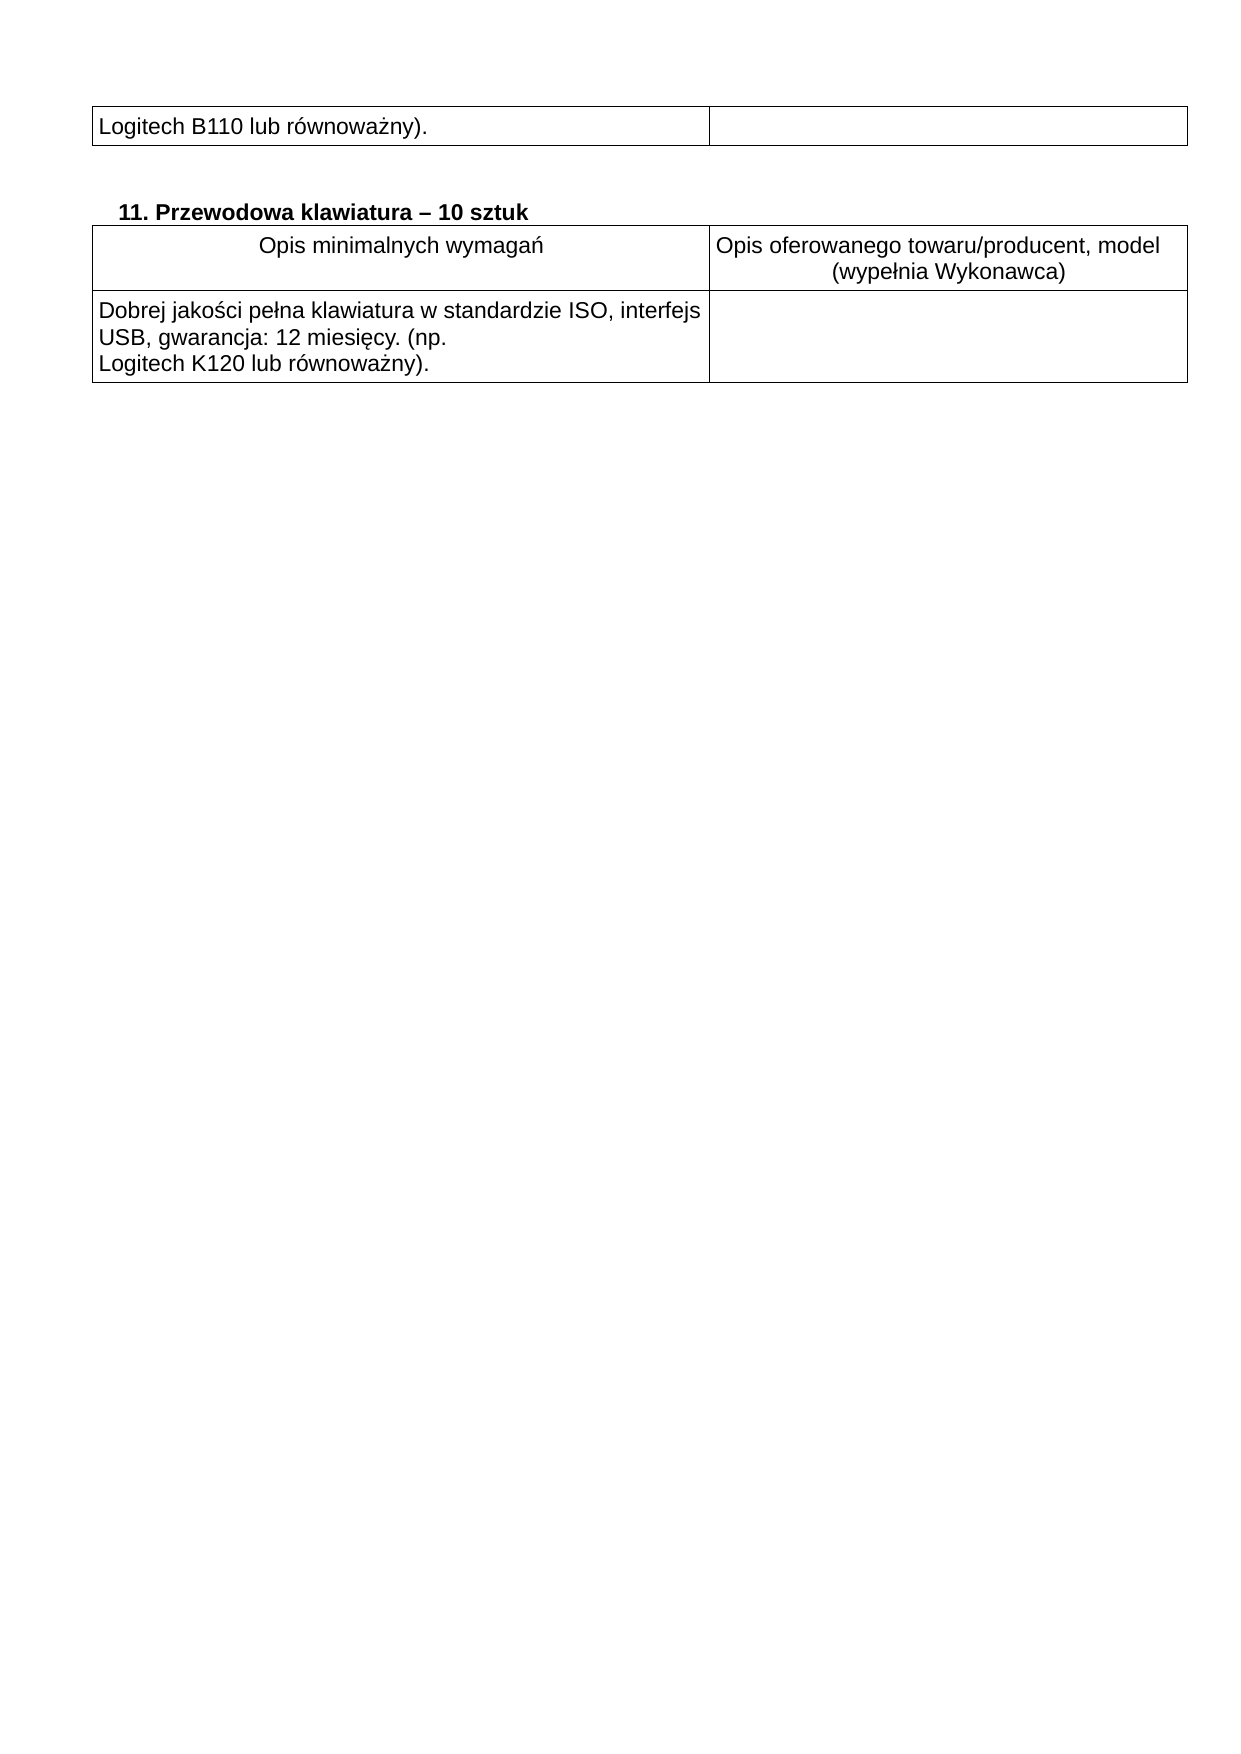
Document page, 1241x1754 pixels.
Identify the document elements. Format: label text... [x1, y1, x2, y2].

table_cell [710, 107, 1187, 145]
text 11. Przewodowa klawiatura – 10 sztuk [118, 199, 1122, 225]
table_cell [710, 291, 1187, 382]
table_header Opis minimalnych wymagań [93, 226, 709, 290]
table_cell Logitech B110 lub równoważny). [93, 107, 709, 145]
table_header Opis oferowanego towaru/producent, model (wypełnia Wykonawca) [710, 226, 1187, 290]
table_cell Dobrej jakości pełna klawiatura w standardzie ISO, interfejs USB, gwarancja: 12 miesięcy. (np. Logitech K120 lub równoważny). [93, 291, 709, 382]
